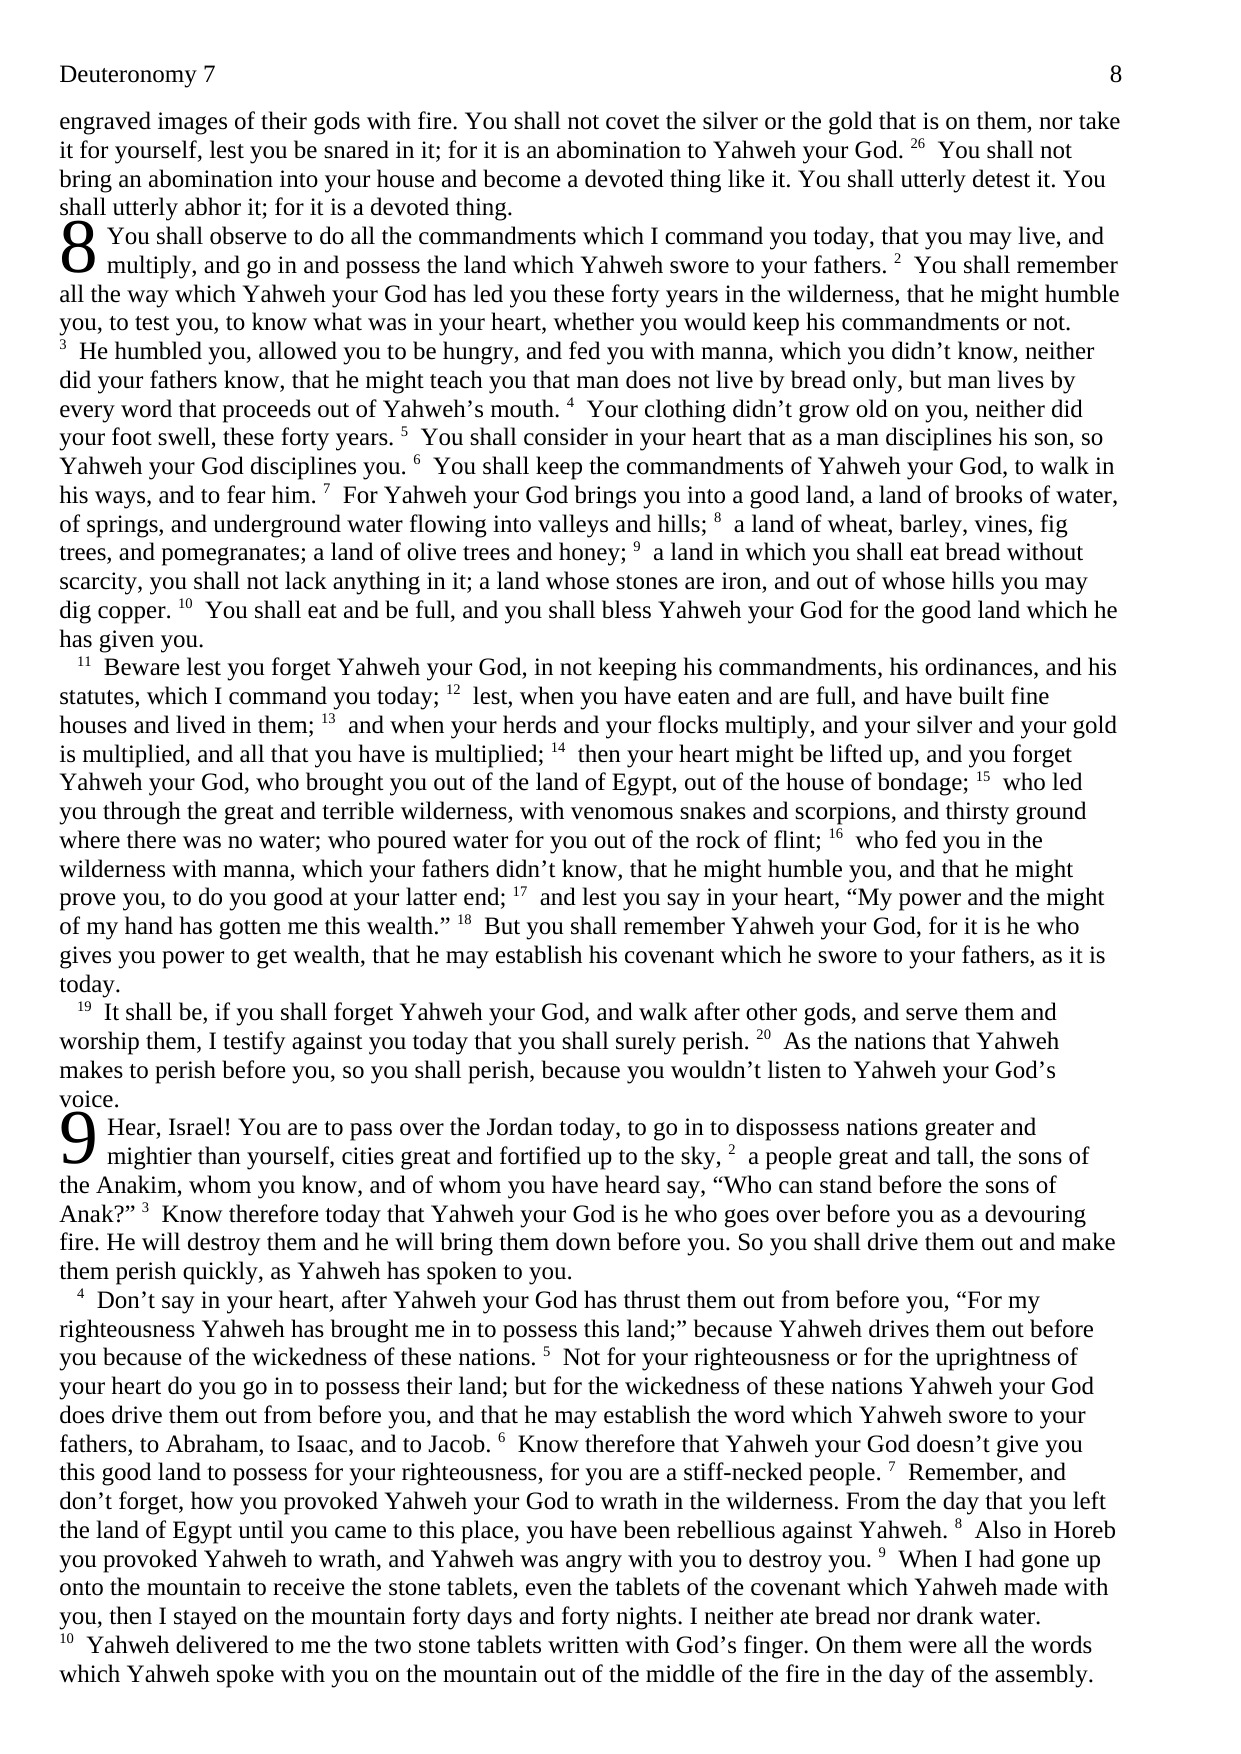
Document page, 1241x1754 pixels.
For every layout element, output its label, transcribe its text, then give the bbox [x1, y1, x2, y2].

text 19 It shall be, if you shall forget Yahweh your God, and walk after other gods, and serve them and worship them, I testify against you today that you shall surely perish. 20 As the nations that Yahweh makes to perish before you, so you shall perish, because you wouldn’t listen to Yahweh your God’s voice. [59, 997, 1122, 1112]
text 9Hear, Israel! You are to pass over the Jordan today, to go in to dispossess nations greater and mightier than yourself, cities great and fortified up to the sky, 2 a people great and tall, the sons of the Anakim, whom you know, and of whom you have heard say, “Who can stand before the sons of Anak?” 3 Know therefore today that Yahweh your God is he who goes over before you as a devouring fire. He will destroy them and he will bring them down before you. So you shall drive them out and make them perish quickly, as Yahweh has spoken to you. [59, 1112, 1122, 1285]
text 4 Don’t say in your heart, after Yahweh your God has thrust them out from before you, “For my righteousness Yahweh has brought me in to possess this land;” because Yahweh drives them out before you because of the wickedness of these nations. 5 Not for your righteousness or for the uprightness of your heart do you go in to possess their land; but for the wickedness of these nations Yahweh your God does drive them out from before you, and that he may establish the word which Yahweh swore to your fathers, to Abraham, to Isaac, and to Jacob. 6 Know therefore that Yahweh your God doesn’t give you this good land to possess for your righteousness, for you are a stiff-necked people. 7 Remember, and don’t forget, how you provoked Yahweh your God to wrath in the wilderness. From the day that you left the land of Egypt until you came to this place, you have been rebellious against Yahweh. 8 Also in Horeb you provoked Yahweh to wrath, and Yahweh was angry with you to destroy you. 9 When I had gone up onto the mountain to receive the stone tablets, even the tablets of the covenant which Yahweh made with you, then I stayed on the mountain forty days and forty nights. I neither ate bread nor drank water. 10 Yahweh delivered to me the two stone tablets written with God’s finger. On them were all the words which Yahweh spoke with you on the mountain out of the middle of the fire in the day of the assembly. [59, 1285, 1122, 1687]
text 11 Beware lest you forget Yahweh your God, in not keeping his commandments, his ordinances, and his statutes, which I command you today; 12 lest, when you have eaten and are full, and have built fine houses and lived in them; 13 and when your herds and your flocks multiply, and your silver and your gold is multiplied, and all that you have is multiplied; 14 then your heart might be lifted up, and you forget Yahweh your God, who brought you out of the land of Egypt, out of the house of bondage; 15 who led you through the great and terrible wilderness, with venomous snakes and scorpions, and thirsty ground where there was no water; who poured water for you out of the rock of flint; 16 who fed you in the wilderness with manna, which your fathers didn’t know, that he might humble you, and that he might prove you, to do you good at your latter end; 17 and lest you say in your heart, “My power and the might of my hand has gotten me this wealth.” 18 But you shall remember Yahweh your God, for it is he who gives you power to get wealth, that he may establish his covenant which he swore to your fathers, as it is today. [59, 652, 1122, 997]
text engraved images of their gods with fire. You shall not covet the silver or the gold that is on them, nor take it for yourself, lest you be snared in it; for it is an abomination to Yahweh your God. 26 You shall not bring an abomination into your house and become a devoted thing like it. You shall utterly detest it. You shall utterly abhor it; for it is a devoted thing. [59, 106, 1122, 221]
text 8You shall observe to do all the commandments which I command you today, that you may live, and multiply, and go in and possess the land which Yahweh swore to your fathers. 2 You shall remember all the way which Yahweh your God has led you these forty years in the wilderness, that he might humble you, to test you, to know what was in your heart, whether you would keep his commandments or not. 3 He humbled you, allowed you to be hungry, and fed you with manna, which you didn’t know, neither did your fathers know, that he might teach you that man does not live by bread only, but man lives by every word that proceeds out of Yahweh’s mouth. 4 Your clothing didn’t grow old on you, neither did your foot swell, these forty years. 5 You shall consider in your heart that as a man disciplines his son, so Yahweh your God disciplines you. 6 You shall keep the commandments of Yahweh your God, to walk in his ways, and to fear him. 7 For Yahweh your God brings you into a good land, a land of brooks of water, of springs, and underground water flowing into valleys and hills; 8 a land of wheat, barley, vines, fig trees, and pomegranates; a land of olive trees and honey; 9 a land in which you shall eat bread without scarcity, you shall not lack anything in it; a land whose stones are iron, and out of whose hills you may dig copper. 10 You shall eat and be full, and you shall bless Yahweh your God for the good land which he has given you. [59, 221, 1122, 652]
